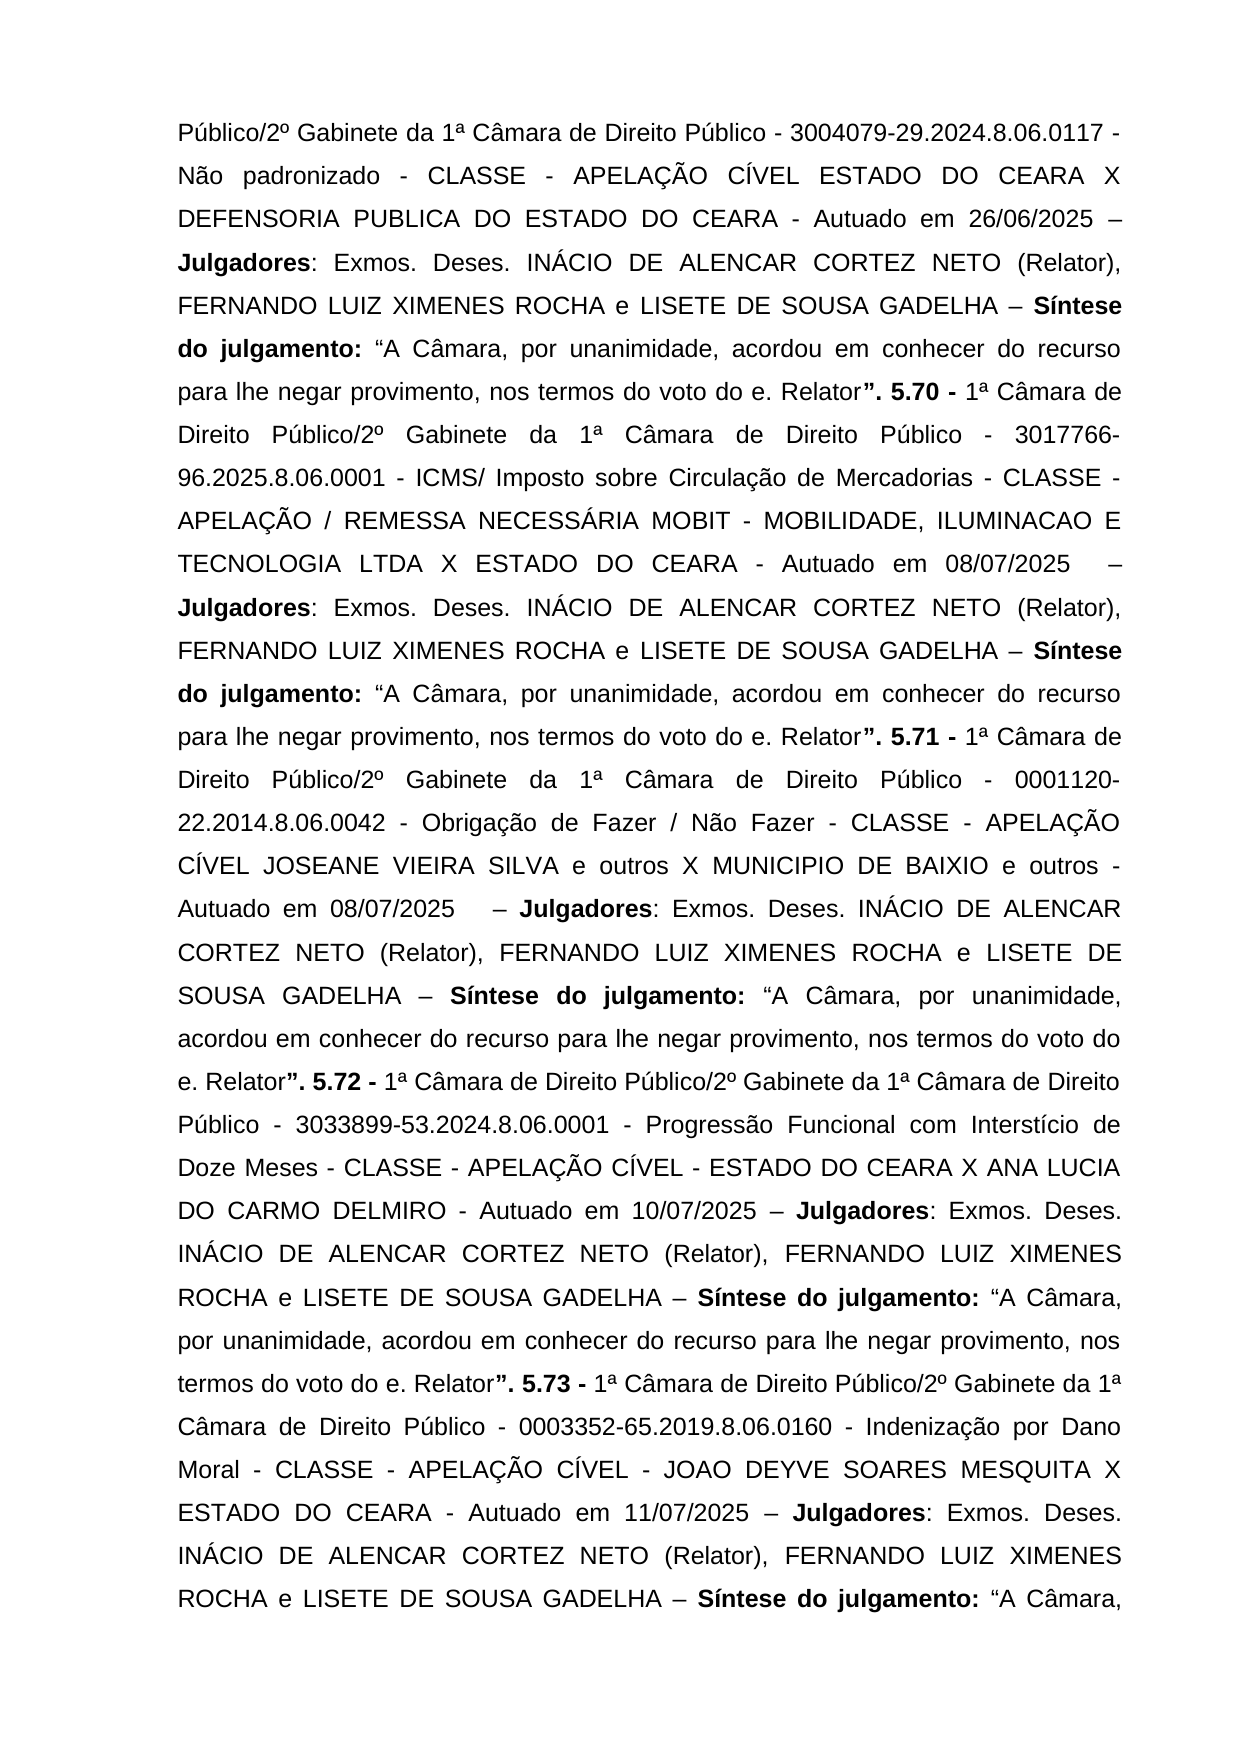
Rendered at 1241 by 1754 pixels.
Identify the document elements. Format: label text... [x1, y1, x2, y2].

text Público/2º Gabinete da 1ª Câmara de Direito Público - 3004079-29.2024.8.06.0117 - Não padronizado - CLASSE - APELAÇÃO CÍVEL ESTADO DO CEARA X DEFENSORIA PUBLICA DO ESTADO DO CEARA - Autuado em 26/06/2025 – Julgadores: Exmos. Deses. INÁCIO DE ALENCAR CORTEZ NETO (Relator), FERNANDO LUIZ XIMENES ROCHA e LISETE DE SOUSA GADELHA – Síntese do julgamento: “A Câmara, por unanimidade, acordou em conhecer do recurso para lhe negar provimento, nos termos do voto do e. Relator”. 5.70 - 1ª Câmara de Direito Público/2º Gabinete da 1ª Câmara de Direito Público - 3017766-96.2025.8.06.0001 - ICMS/ Imposto sobre Circulação de Mercadorias - CLASSE - APELAÇÃO / REMESSA NECESSÁRIA MOBIT - MOBILIDADE, ILUMINACAO E TECNOLOGIA LTDA X ESTADO DO CEARA - Autuado em 08/07/2025 – Julgadores: Exmos. Deses. INÁCIO DE ALENCAR CORTEZ NETO (Relator), FERNANDO LUIZ XIMENES ROCHA e LISETE DE SOUSA GADELHA – Síntese do julgamento: “A Câmara, por unanimidade, acordou em conhecer do recurso para lhe negar provimento, nos termos do voto do e. Relator”. 5.71 - 1ª Câmara de Direito Público/2º Gabinete da 1ª Câmara de Direito Público - 0001120-22.2014.8.06.0042 - Obrigação de Fazer / Não Fazer - CLASSE - APELAÇÃO CÍVEL JOSEANE VIEIRA SILVA e outros X MUNICIPIO DE BAIXIO e outros - Autuado em 08/07/2025 – Julgadores: Exmos. Deses. INÁCIO DE ALENCAR CORTEZ NETO (Relator), FERNANDO LUIZ XIMENES ROCHA e LISETE DE SOUSA GADELHA – Síntese do julgamento: “A Câmara, por unanimidade, acordou em conhecer do recurso para lhe negar provimento, nos termos do voto do e. Relator”. 5.72 - 1ª Câmara de Direito Público/2º Gabinete da 1ª Câmara de Direito Público - 3033899-53.2024.8.06.0001 - Progressão Funcional com Interstício de Doze Meses - CLASSE - APELAÇÃO CÍVEL - ESTADO DO CEARA X ANA LUCIA DO CARMO DELMIRO - Autuado em 10/07/2025 – Julgadores: Exmos. Deses. INÁCIO DE ALENCAR CORTEZ NETO (Relator), FERNANDO LUIZ XIMENES ROCHA e LISETE DE SOUSA GADELHA – Síntese do julgamento: “A Câmara, por unanimidade, acordou em conhecer do recurso para lhe negar provimento, nos termos do voto do e. Relator”. 5.73 - 1ª Câmara de Direito Público/2º Gabinete da 1ª Câmara de Direito Público - 0003352-65.2019.8.06.0160 - Indenização por Dano Moral - CLASSE - APELAÇÃO CÍVEL - JOAO DEYVE SOARES MESQUITA X ESTADO DO CEARA - Autuado em 11/07/2025 – Julgadores: Exmos. Deses. INÁCIO DE ALENCAR CORTEZ NETO (Relator), FERNANDO LUIZ XIMENES ROCHA e LISETE DE SOUSA GADELHA – Síntese do julgamento: “A Câmara, [177, 118, 1122, 1613]
